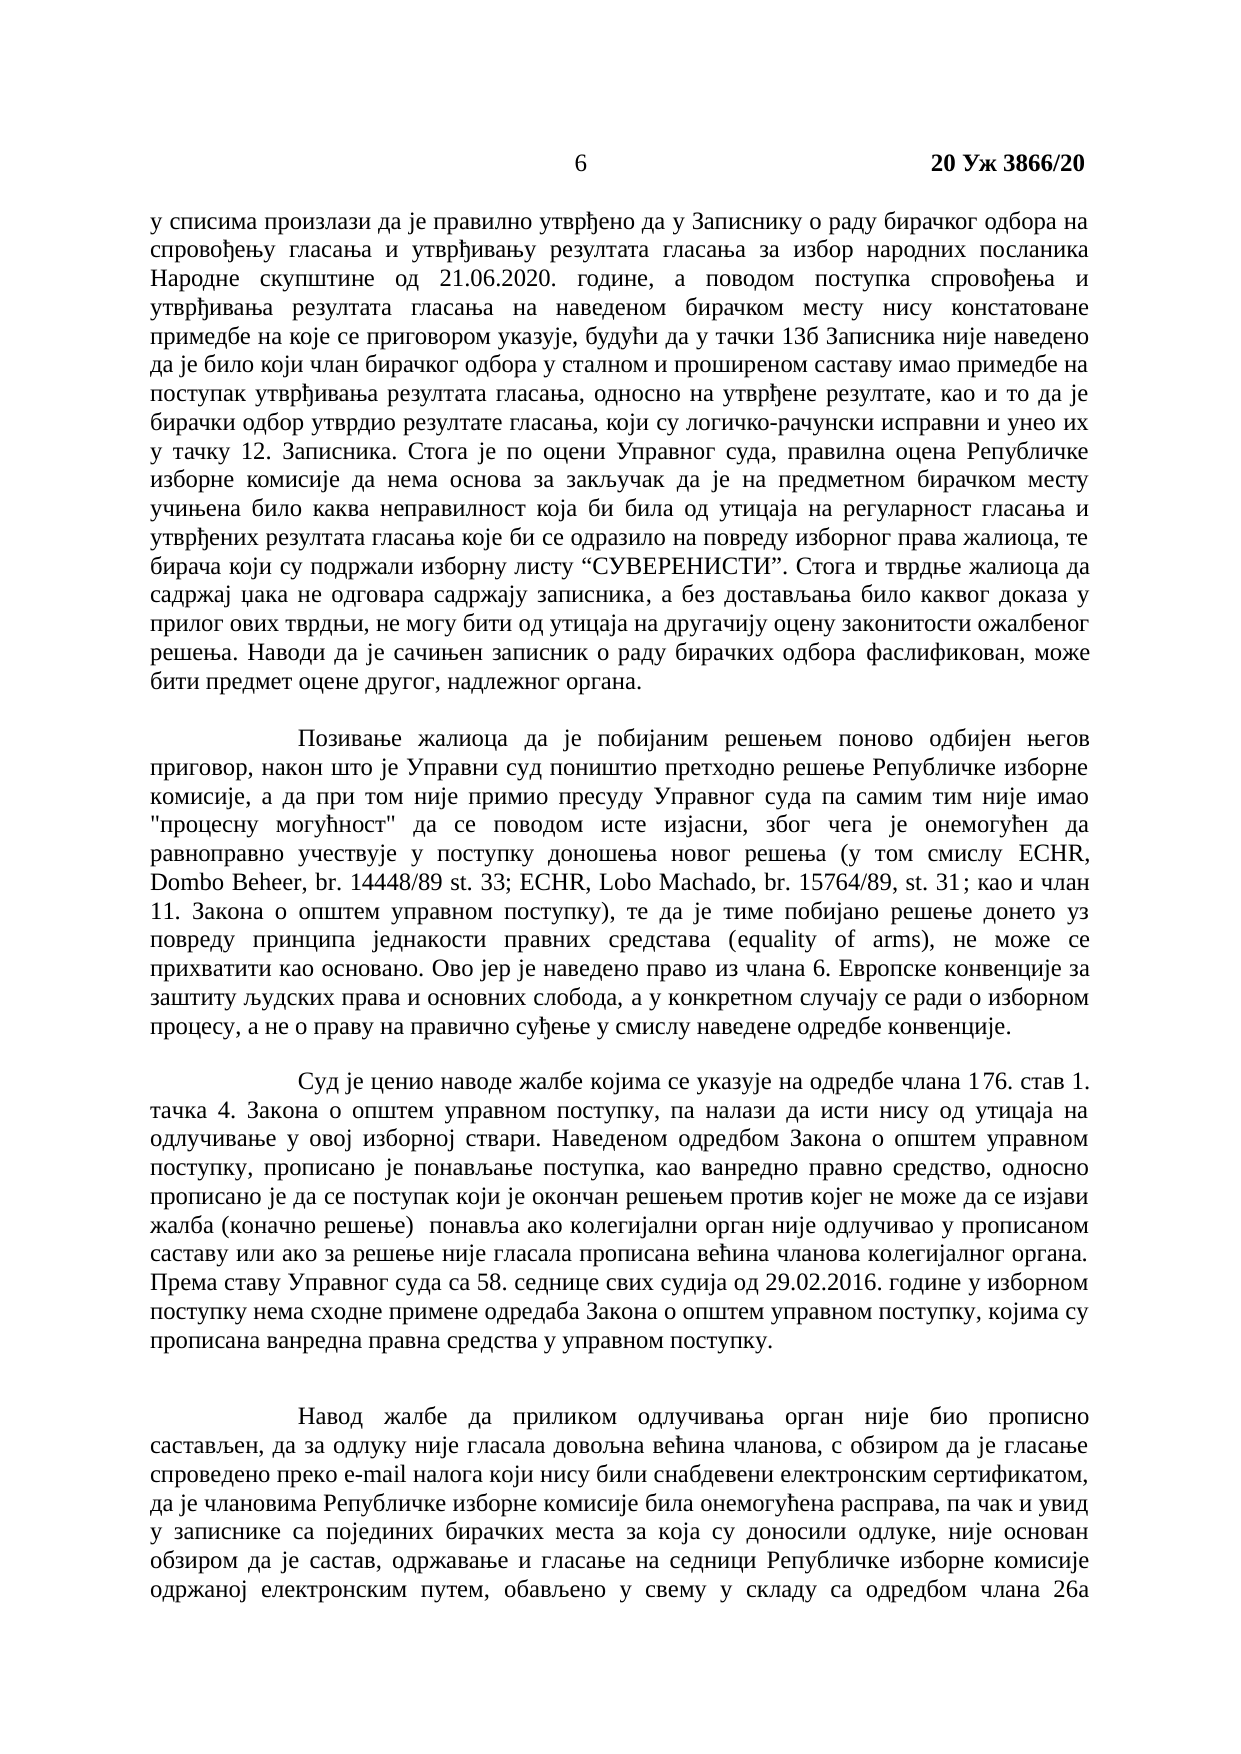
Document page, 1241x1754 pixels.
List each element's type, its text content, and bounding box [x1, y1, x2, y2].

text Навод жалбе да приликом одлучивања орган није био прописно састављен, да за одлуку није гласала довољна већина чланова, с обзиром да је гласање спроведено преко e-mail налога који нису били снабдевени електронским сертификатом, да је члановима Републичке изборне комисије била онемогућена расправа, па чак и увид у записнике са појединих бирачких места за која су доносили одлуке, није основан обзиром да је састав, одржавање и гласање на седници Републичке изборне комисије одржаној електронским путем, обављено у свему у складу са одредбом члана 26а [150, 1401, 1090, 1603]
text Суд је ценио наводе жалбе којима се указује на одредбе члана 176. став 1. тачка 4. Закона о општем управном поступку, па налази да исти нису од утицаја на одлучивање у овој изборној ствари. Наведеном одредбом Закона о општем управном поступку, прописано је понављање поступка, као ванредно правно средство, односно прописано је да се поступак који је окончан решењем против којег не може да се изјави жалба (коначно решење) понавља ако колегијални орган није одлучивао у прописаном саставу или ако за решење није гласала прописана већина чланова колегијалног органа. Према ставу Управног суда са 58. седнице свих судија од 29.02.2016. године у изборном поступку нема сходне примене одредаба Закона о општем управном поступку, којима су прописана ванредна правна средства у управном поступку. [150, 1066, 1090, 1353]
text Позивање жалиоца да је побијаним решењем поново одбијен његов приговор, након што је Управни суд поништио претходно решење Републичке изборне комисије, а да при том није примио пресуду Управног суда па самим тим није имао "процесну могућност" да се поводом исте изјасни, због чега је онемогућен да равноправно учествује у поступку доношења новог решења (у том смислу ECHR, Dombo Beheer, br. 14448/89 st. 33; ECHR, Lobo Machado, br. 15764/89, st. 31; као и члан 11. Закона о општем управном поступку), те да је тиме побијано решење донето уз повреду принципа једнакости правних средстава (equality of arms), не може се прихватити као основано. Ово јер је наведено право из члана 6. Европске конвенције за заштиту људских права и основних слобода, а у конкретном случају се ради о изборном процесу, а не о праву на правично суђење у смислу наведене одредбе конвенције. [150, 723, 1090, 1039]
text у списима произлази да је правилно утврђено да у Записнику о раду бирачког одбора на спровођењу гласања и утврђивању резултата гласања за избор народних посланика Народне скупштине од 21.06.2020. године, а поводом поступка спровођења и утврђивања резултата гласања на наведеном бирачком месту нису констатоване примедбе на које се приговором указује, будући да у тачки 13б Записника није наведено да је било који члан бирачког одбора у сталном и проширеном саставу имао примедбе на поступак утврђивања резултата гласања, односно на утврђене резултате, као и то да је бирачки одбор утврдио резултате гласања, који су логичко-рачунски исправни и унео их у тачку 12. Записника. Стога је по оцени Управног суда, правилна оцена Републичке изборне комисије да нема основа за закључак да је на предметном бирачком месту учињена било каква неправилност која би била од утицаја на регуларност гласања и утврђених резултата гласања које би се одразило на повреду изборног права жалиоца, те бирача који су подржали изборну листу “СУВЕРЕНИСТИ”. Стога и тврдње жалиоца да садржај џака не одговара садржају записника, а без достављања било каквог доказа у прилог ових тврдњи, не могу бити од утицаја на другачију оцену законитости ожалбеног решења. Наводи да је сачињен записник о раду бирачких одбора фаслификован, може бити предмет оцене другог, надлежног органа. [150, 206, 1090, 694]
